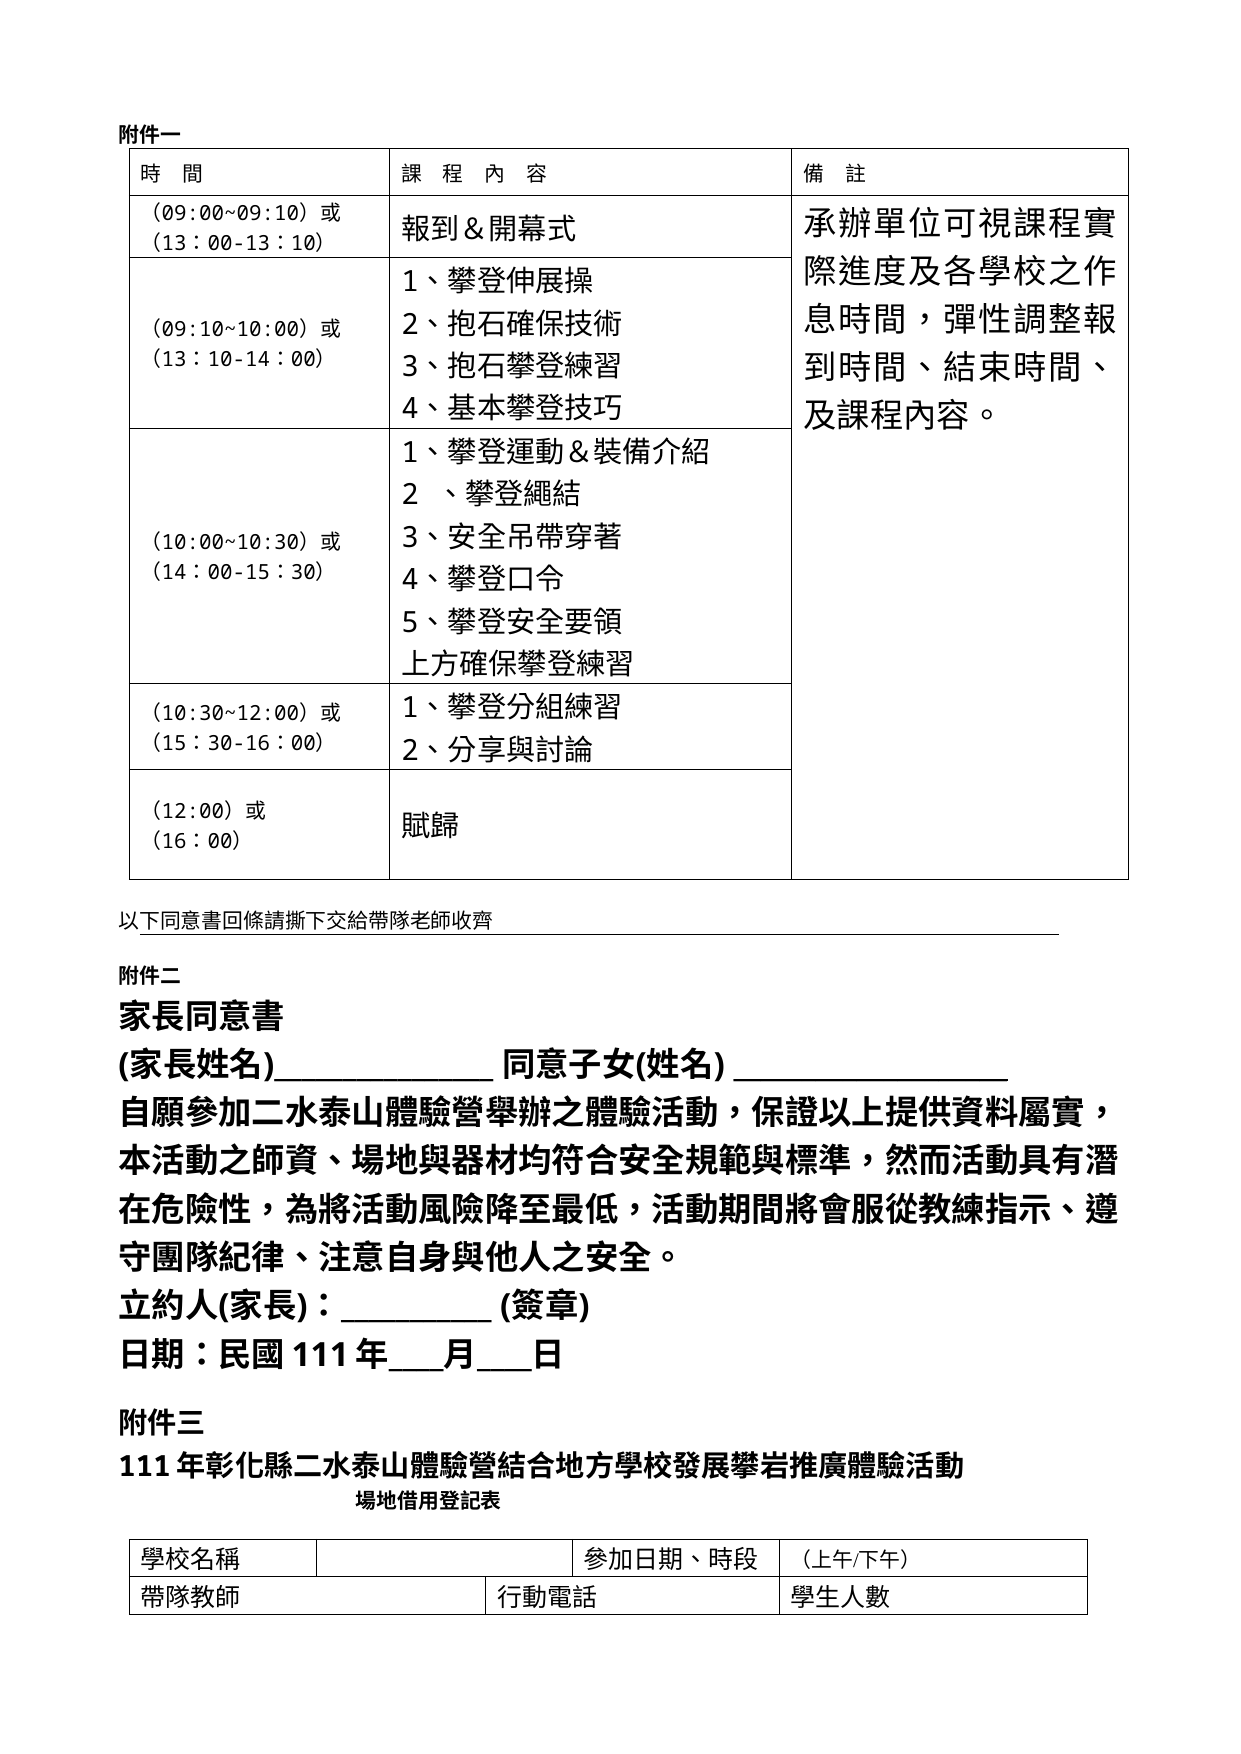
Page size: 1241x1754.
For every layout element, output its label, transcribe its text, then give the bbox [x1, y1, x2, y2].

text 附件三 [118, 1400, 1122, 1442]
table_cell 1、攀登運動＆裝備介紹 2 、攀登繩結 3、安全吊帶穿著 4、攀登口令 5、攀登安全要領 上方確保攀登練習 [390, 429, 791, 683]
text 日期：民國111年____月____日 [118, 1327, 1122, 1376]
text 111年彰化縣二水泰山體驗營結合地方學校發展攀岩推廣體驗活動 [118, 1442, 1122, 1484]
table_cell 行動電話 [486, 1577, 779, 1613]
table_cell 承辦單位可視課程實際進度及各學校之作息時間，彈性調整報到時間、結束時間、及課程內容。 [792, 196, 1128, 879]
table_cell 1、攀登分組練習 2、分享與討論 [390, 684, 791, 769]
table_header [140, 935, 1058, 959]
table_header [317, 1540, 572, 1576]
table_cell 賦歸 [390, 770, 791, 879]
table_header 課 程 內 容 [390, 149, 791, 195]
text 附件二 [118, 959, 1122, 989]
table_cell 帶隊教師 [130, 1577, 485, 1613]
table_cell （09:10~10:00）或 （13：10-14：00） [130, 258, 389, 427]
table_cell 學生人數 [780, 1577, 1087, 1613]
table_cell 1、攀登伸展操 2、抱石確保技術 3、抱石攀登練習 4、基本攀登技巧 [390, 258, 791, 427]
table_header 學校名稱 [130, 1540, 316, 1576]
table_header （上午/下午） [780, 1540, 1087, 1576]
text 場地借用登記表 [118, 1484, 1122, 1539]
table_header 參加日期、時段 [573, 1540, 779, 1576]
table_cell （12:00）或 （16：00） [130, 770, 389, 879]
text 附件一 [118, 118, 1122, 148]
text 以下同意書回條請撕下交給帶隊老師收齊 [118, 880, 1122, 934]
text 立約人(家長)：___________ (簽章) [118, 1279, 1122, 1327]
table_cell 報到＆開幕式 [390, 196, 791, 257]
table_cell （09:00~09:10）或 （13：00-13：10） [130, 196, 389, 257]
table_header 時 間 [130, 149, 389, 195]
text (家長姓名)________________ 同意子女(姓名) ____________________ 自願參加二水泰山體驗營舉辦之體驗活動，保證以上提供資料屬實，本活動之師資、場地與器材均符合安全規範與標準，然而活動具有潛在危險性，為將活動風險降至最低，活動期間將會服從教練指示、遵守團隊紀律、注意自身與他人之安全。 [118, 1038, 1122, 1279]
text 家長同意書 [118, 989, 1122, 1038]
table_header 備 註 [792, 149, 1128, 195]
table_cell （10:00~10:30）或 （14：00-15：30） [130, 429, 389, 683]
table_cell （10:30~12:00）或 （15：30-16：00） [130, 684, 389, 769]
